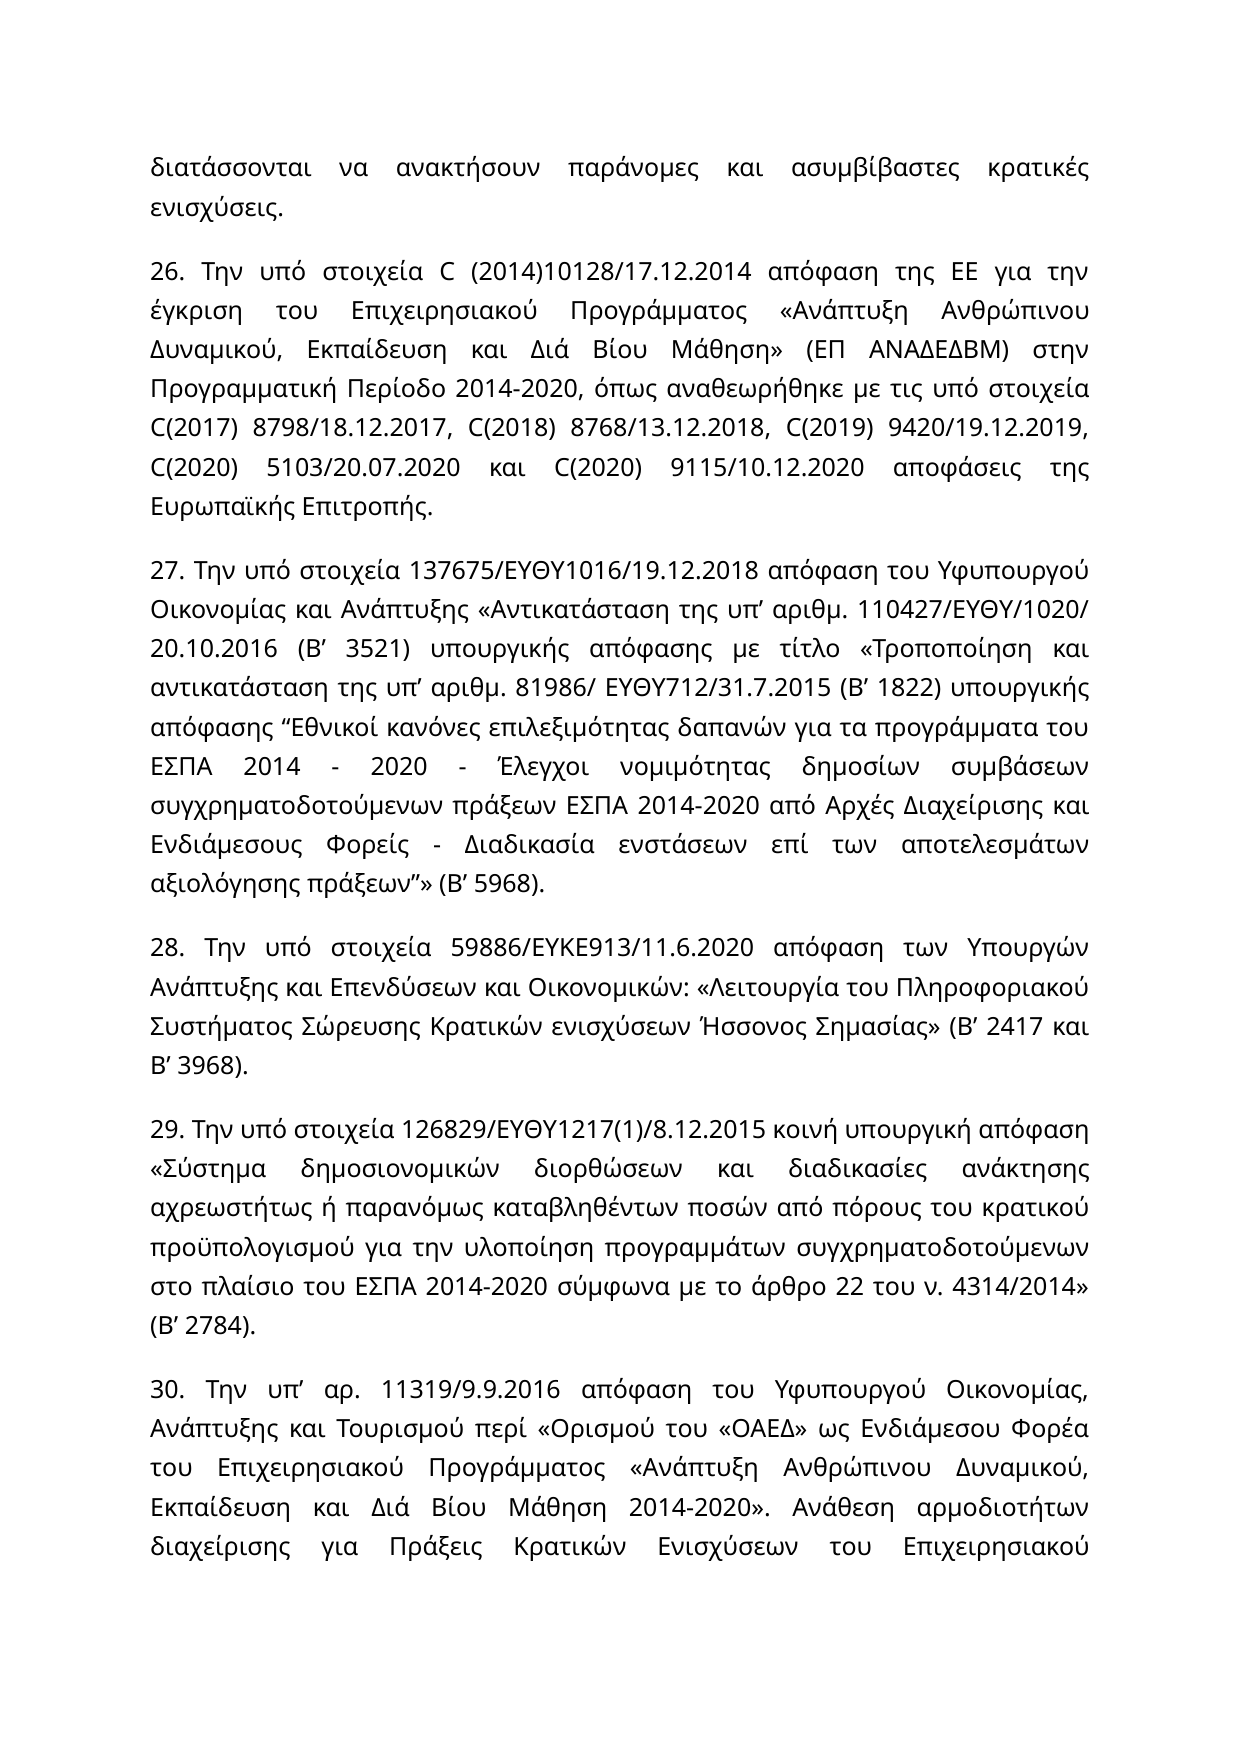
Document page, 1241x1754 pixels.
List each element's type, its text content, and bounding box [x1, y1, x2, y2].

text διατάσσονται να ανακτήσουν παράνομες και ασυμβίβαστες κρατικές ενισχύσεις. [150, 150, 1090, 223]
text 30. Την υπ’ αρ. 11319/9.9.2016 απόφαση του Υφυπουργού Οικονομίας, Ανάπτυξης και Τουρισμού περί «Ορισμού του «ΟΑΕΔ» ως Ενδιάμεσου Φορέα του Επιχειρησιακού Προγράμματος «Ανάπτυξη Ανθρώπινου Δυναμικού, Εκπαίδευση και Διά Βίου Μάθηση 2014-2020». Ανάθεση αρμοδιοτήτων διαχείρισης για Πράξεις Κρατικών Ενισχύσεων του Επιχειρησιακού [150, 1372, 1090, 1562]
text 29. Την υπό στοιχεία 126829/ΕΥΘΥ1217(1)/8.12.2015 κοινή υπουργική απόφαση «Σύστημα δημοσιονομικών διορθώσεων και διαδικασίες ανάκτησης αχρεωστήτως ή παρανόμως καταβληθέντων ποσών από πόρους του κρατικού προϋπολογισμού για την υλοποίηση προγραμμάτων συγχρηματοδοτούμενων στο πλαίσιο του ΕΣΠΑ 2014-2020 σύμφωνα με το άρθρο 22 του ν. 4314/2014» (Β’ 2784). [150, 1112, 1090, 1342]
text 26. Την υπό στοιχεία C (2014)10128/17.12.2014 απόφαση της ΕΕ για την έγκριση του Επιχειρησιακού Προγράμματος «Ανάπτυξη Ανθρώπινου Δυναμικού, Εκπαίδευση και Διά Βίου Μάθηση» (ΕΠ ΑΝΑΔΕΔΒΜ) στην Προγραμματική Περίοδο 2014-2020, όπως αναθεωρήθηκε με τις υπό στοιχεία C(2017) 8798/18.12.2017, C(2018) 8768/13.12.2018, C(2019) 9420/19.12.2019, C(2020) 5103/20.07.2020 και C(2020) 9115/10.12.2020 αποφάσεις της Ευρωπαϊκής Επιτροπής. [150, 253, 1090, 522]
text 28. Την υπό στοιχεία 59886/ΕΥΚΕ913/11.6.2020 απόφαση των Υπουργών Ανάπτυξης και Επενδύσεων και Οικονομικών: «Λειτουργία του Πληροφοριακού Συστήματος Σώρευσης Κρατικών ενισχύσεων Ήσσονος Σημασίας» (Β’ 2417 και Β’ 3968). [150, 930, 1090, 1082]
text 27. Την υπό στοιχεία 137675/EΥΘΥ1016/19.12.2018 απόφαση του Υφυπουργού Οικονομίας και Ανάπτυξης «Αντικατάσταση της υπ’ αριθμ. 110427/EΥΘΥ/1020/ 20.10.2016 (Β’ 3521) υπουργικής απόφασης με τίτλο «Τροποποίηση και αντικατάσταση της υπ’ αριθμ. 81986/ ΕΥΘΥ712/31.7.2015 (Β’ 1822) υπουργικής απόφασης “Εθνικοί κανόνες επιλεξιμότητας δαπανών για τα προγράμματα του ΕΣΠΑ 2014 - 2020 - Έλεγχοι νομιμότητας δημοσίων συμβάσεων συγχρηματοδοτούμενων πράξεων ΕΣΠΑ 2014-2020 από Αρχές Διαχείρισης και Ενδιάμεσους Φορείς - Διαδικασία ενστάσεων επί των αποτελεσμάτων αξιολόγησης πράξεων”» (Β’ 5968). [150, 552, 1090, 900]
